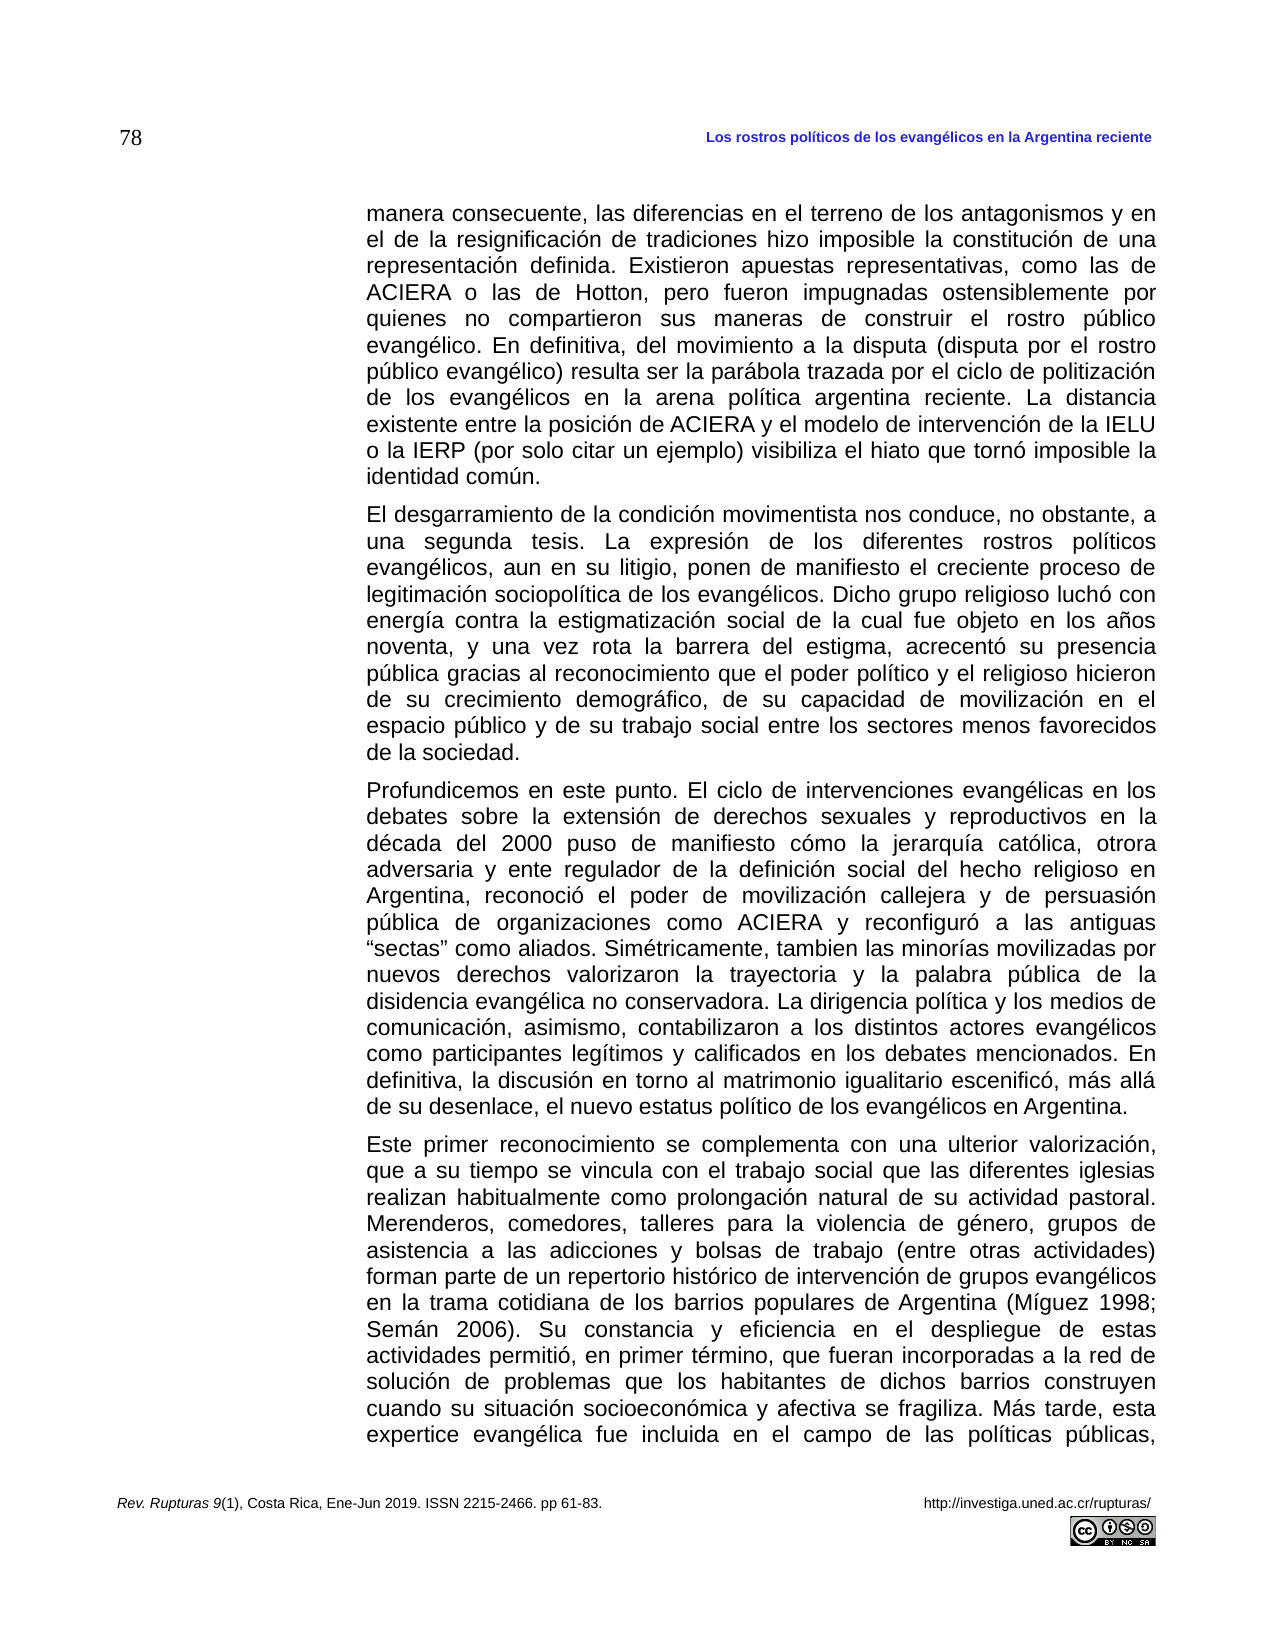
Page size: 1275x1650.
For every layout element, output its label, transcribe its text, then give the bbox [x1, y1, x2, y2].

text El desgarramiento de la condición movimentista nos conduce, no obstante, a una segunda tesis. La expresión de los diferentes rostros políticos evangélicos, aun en su litigio, ponen de manifiesto el creciente proceso de legitimación sociopolítica de los evangélicos. Dicho grupo religioso luchó con energía contra la estigmatización social de la cual fue objeto en los años noventa, y una vez rota la barrera del estigma, acrecentó su presencia pública gracias al reconocimiento que el poder político y el religioso hicieron de su crecimiento demográfico, de su capacidad de movilización en el espacio público y de su trabajo social entre los sectores menos favorecidos de la sociedad. [366, 501, 1157, 765]
picture [1070, 1516, 1156, 1546]
text Este primer reconocimiento se complementa con una ulterior valorización, que a su tiempo se vincula con el trabajo social que las diferentes iglesias realizan habitualmente como prolongación natural de su actividad pastoral. Merenderos, comedores, talleres para la violencia de género, grupos de asistencia a las adicciones y bolsas de trabajo (entre otras actividades) forman parte de un repertorio histórico de intervención de grupos evangélicos en la trama cotidiana de los barrios populares de Argentina (Míguez 1998; Semán 2006). Su constancia y eficiencia en el despliegue de estas actividades permitió, en primer término, que fueran incorporadas a la red de solución de problemas que los habitantes de dichos barrios construyen cuando su situación socioeconómica y afectiva se fragiliza. Más tarde, esta expertice evangélica fue incluida en el campo de las políticas públicas, [366, 1131, 1157, 1447]
text manera consecuente, las diferencias en el terreno de los antagonismos y en el de la resignificación de tradiciones hizo imposible la constitución de una representación definida. Existieron apuestas representativas, como las de ACIERA o las de Hotton, pero fueron impugnadas ostensiblemente por quienes no compartieron sus maneras de construir el rostro público evangélico. En definitiva, del movimiento a la disputa (disputa por el rostro público evangélico) resulta ser la parábola trazada por el ciclo de politización de los evangélicos en la arena política argentina reciente. La distancia existente entre la posición de ACIERA y el modelo de intervención de la IELU o la IERP (por solo citar un ejemplo) visibiliza el hiato que tornó imposible la identidad común. [366, 200, 1157, 490]
text Profundicemos en este punto. El ciclo de intervenciones evangélicas en los debates sobre la extensión de derechos sexuales y reproductivos en la década del 2000 puso de manifiesto cómo la jerarquía católica, otrora adversaria y ente regulador de la definición social del hecho religioso en Argentina, reconoció el poder de movilización callejera y de persuasión pública de organizaciones como ACIERA y reconfiguró a las antiguas “sectas” como aliados. Simétricamente, tambien las minorías movilizadas por nuevos derechos valorizaron la trayectoria y la palabra pública de la disidencia evangélica no conservadora. La dirigencia política y los medios de comunicación, asimismo, contabilizaron a los distintos actores evangélicos como participantes legítimos y calificados en los debates mencionados. En definitiva, la discusión en torno al matrimonio igualitario escenificó, más allá de su desenlace, el nuevo estatus político de los evangélicos en Argentina. [366, 777, 1157, 1119]
